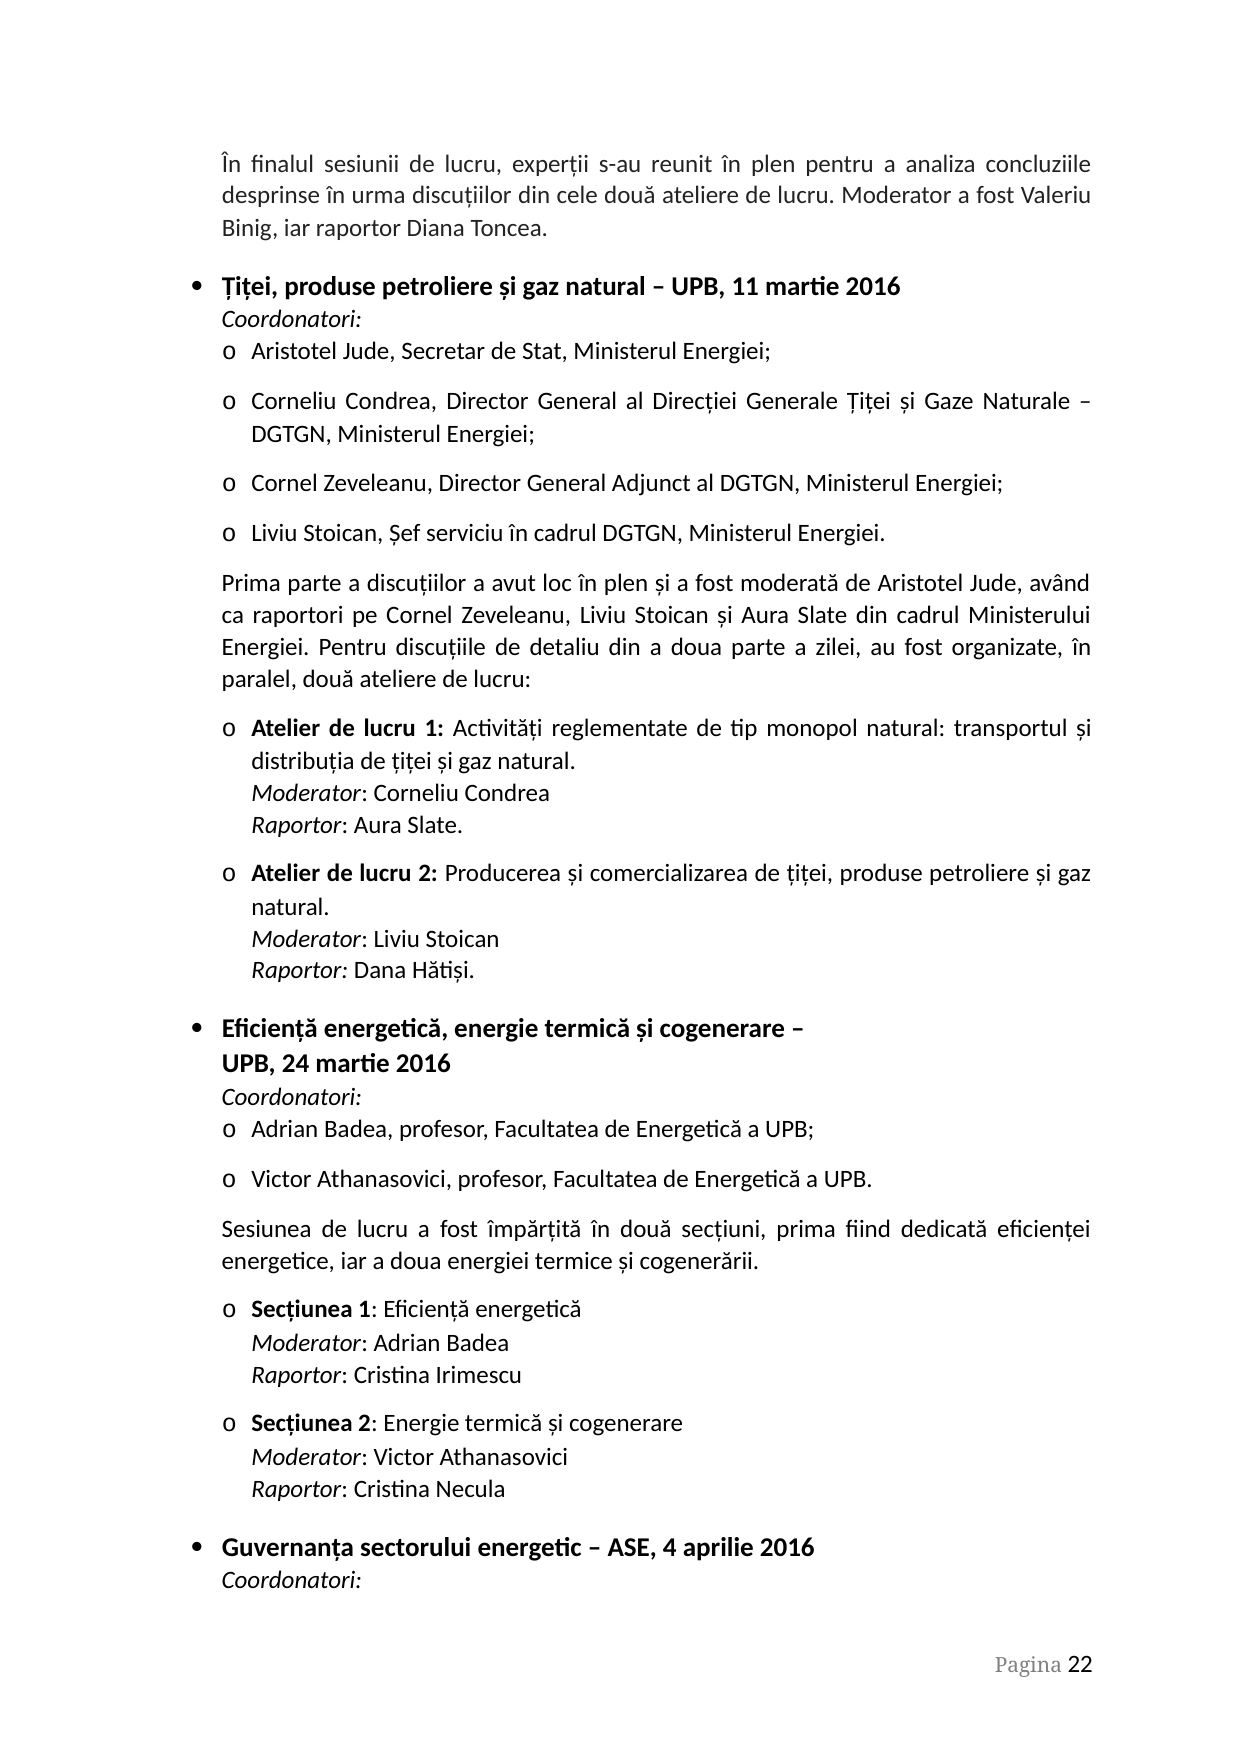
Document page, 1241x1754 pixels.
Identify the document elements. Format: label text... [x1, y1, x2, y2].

text Raportor: Dana Hătiși. [251, 955, 1092, 985]
list Moderator: Adrian Badea [251, 1327, 1092, 1357]
list Corneliu Condrea, Director General al Direcției Generale Țiței și Gaze Naturale – DGTGN, Ministerul Energiei; [222, 385, 1092, 449]
text Prima parte a discuțiilor a avut loc în plen și a fost moderată de Aristotel Jude, având ca raportori pe Cornel Zeveleanu, Liviu Stoican și Aura Slate din cadrul Ministerului Energiei. Pentru discuțiile de detaliu din a doua parte a zilei, au fost organizate, în paralel, două ateliere de lucru: [221, 567, 1092, 693]
text Sesiunea de lucru a fost împărțită în două secțiuni, prima fiind dedicată eficienței energetice, iar a doua energiei termice și cogenerării. [221, 1213, 1092, 1275]
list Atelier de lucru 2: Producerea și comercializarea de țiței, produse petroliere și gaz natural. [221, 857, 1092, 921]
list Secțiunea 2: Energie termică și cogenerare [222, 1407, 1092, 1439]
list Țiței, produse petroliere și gaz natural – UPB, 11 martie 2016 [192, 269, 1092, 302]
list Liviu Stoican, Șef serviciu în cadrul DGTGN, Ministerul Energiei. [221, 517, 1092, 549]
list Adrian Badea, profesor, Facultatea de Energetică a UPB; [222, 1113, 1092, 1144]
text Moderator: Liviu Stoican [251, 923, 1092, 953]
list Moderator: Victor Athanasovici [251, 1441, 1092, 1471]
list Cornel Zeveleanu, Director General Adjunct al DGTGN, Ministerul Energiei; [222, 467, 1092, 499]
list Atelier de lucru 1: Activități reglementate de tip monopol natural: transportul și distribuția de țiței și gaz natural. [221, 712, 1092, 775]
list Raportor: Cristina Irimescu [251, 1359, 1092, 1389]
list Raportor: Cristina Necula [251, 1473, 1092, 1503]
text Coordonatori: [177, 1081, 1092, 1111]
text Coordonatori: [177, 1564, 1092, 1595]
text Coordonatori: [177, 303, 1092, 334]
text Raportor: Aura Slate. [251, 809, 1092, 839]
list Guvernanța sectorului energetic – ASE, 4 aprilie 2016 [192, 1530, 1092, 1563]
list Secțiunea 1: Eficiență energetică [222, 1293, 1092, 1325]
list Victor Athanasovici, profesor, Facultatea de Energetică a UPB. [221, 1163, 1092, 1194]
list Aristotel Jude, Secretar de Stat, Ministerul Energiei; [222, 335, 1092, 367]
text În finalul sesiunii de lucru, experții s-au reunit în plen pentru a analiza concluziile desprinse în urma discuțiilor din cele două ateliere de lucru. Moderator a fost Valeriu Binig, iar raportor Diana Toncea. [222, 148, 1092, 242]
list Eficiență energetică, energie termică și cogenerare – UPB, 24 martie 2016 [192, 1012, 1092, 1079]
text Moderator: Corneliu Condrea [251, 777, 1092, 807]
